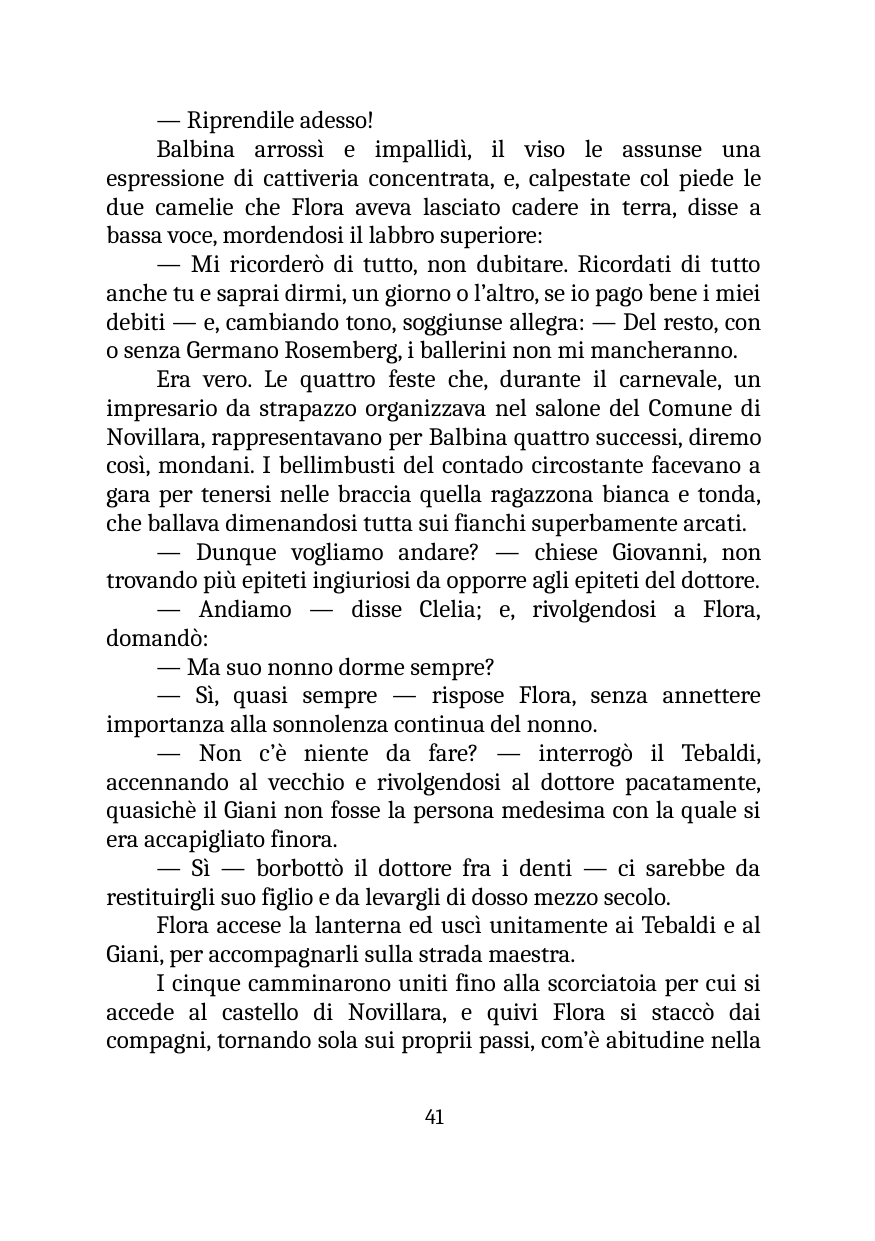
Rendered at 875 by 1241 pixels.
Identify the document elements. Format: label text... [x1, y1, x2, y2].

text — Non c’è niente da fare? — interrogò il Tebaldi, accennando al vecchio e rivolgendosi al dottore pacatamente, quasichè il Giani non fosse la persona medesima con la quale si era accapigliato finora. [106, 739, 762, 854]
text — Dunque vogliamo andare? — chiese Giovanni, non trovando più epiteti ingiuriosi da opporre agli epiteti del dottore. [106, 537, 762, 595]
text — Mi ricorderò di tutto, non dubitare. Ricordati di tutto anche tu e saprai dirmi, un giorno o l’altro, se io pago bene i miei debiti — e, cambiando tono, soggiunse allegra: — Del resto, con o senza Germano Rosemberg, i ballerini non mi mancheranno. [106, 250, 762, 365]
text — Riprendile adesso! [106, 106, 762, 135]
text — Sì, quasi sempre — rispose Flora, senza annettere importanza alla sonnolenza continua del nonno. [106, 681, 762, 739]
text Flora accese la lanterna ed uscì unitamente ai Tebaldi e al Giani, per accompagnarli sulla strada maestra. [106, 911, 762, 969]
text Era vero. Le quattro feste che, durante il carnevale, un impresario da strapazzo organizzava nel salone del Comune di Novillara, rappresentavano per Balbina quattro successi, diremo così, mondani. I bellimbusti del contado circostante facevano a gara per tenersi nelle braccia quella ragazzona bianca e tonda, che ballava dimenandosi tutta sui fianchi superbamente arcati. [106, 365, 762, 537]
text — Ma suo nonno dorme sempre? [106, 652, 762, 681]
text Balbina arrossì e impallidì, il viso le assunse una espressione di cattiveria concentrata, e, calpestate col piede le due camelie che Flora aveva lasciato cadere in terra, disse a bassa voce, mordendosi il labbro superiore: [106, 135, 762, 250]
text I cinque camminarono uniti fino alla scorciatoia per cui si accede al castello di Novillara, e quivi Flora si staccò dai compagni, tornando sola sui proprii passi, com’è abitudine nella [106, 969, 762, 1055]
text — Andiamo — disse Clelia; e, rivolgendosi a Flora, domandò: [106, 595, 762, 652]
text — Sì — borbottò il dottore fra i denti — ci sarebbe da restituirgli suo figlio e da levargli di dosso mezzo secolo. [106, 854, 762, 911]
